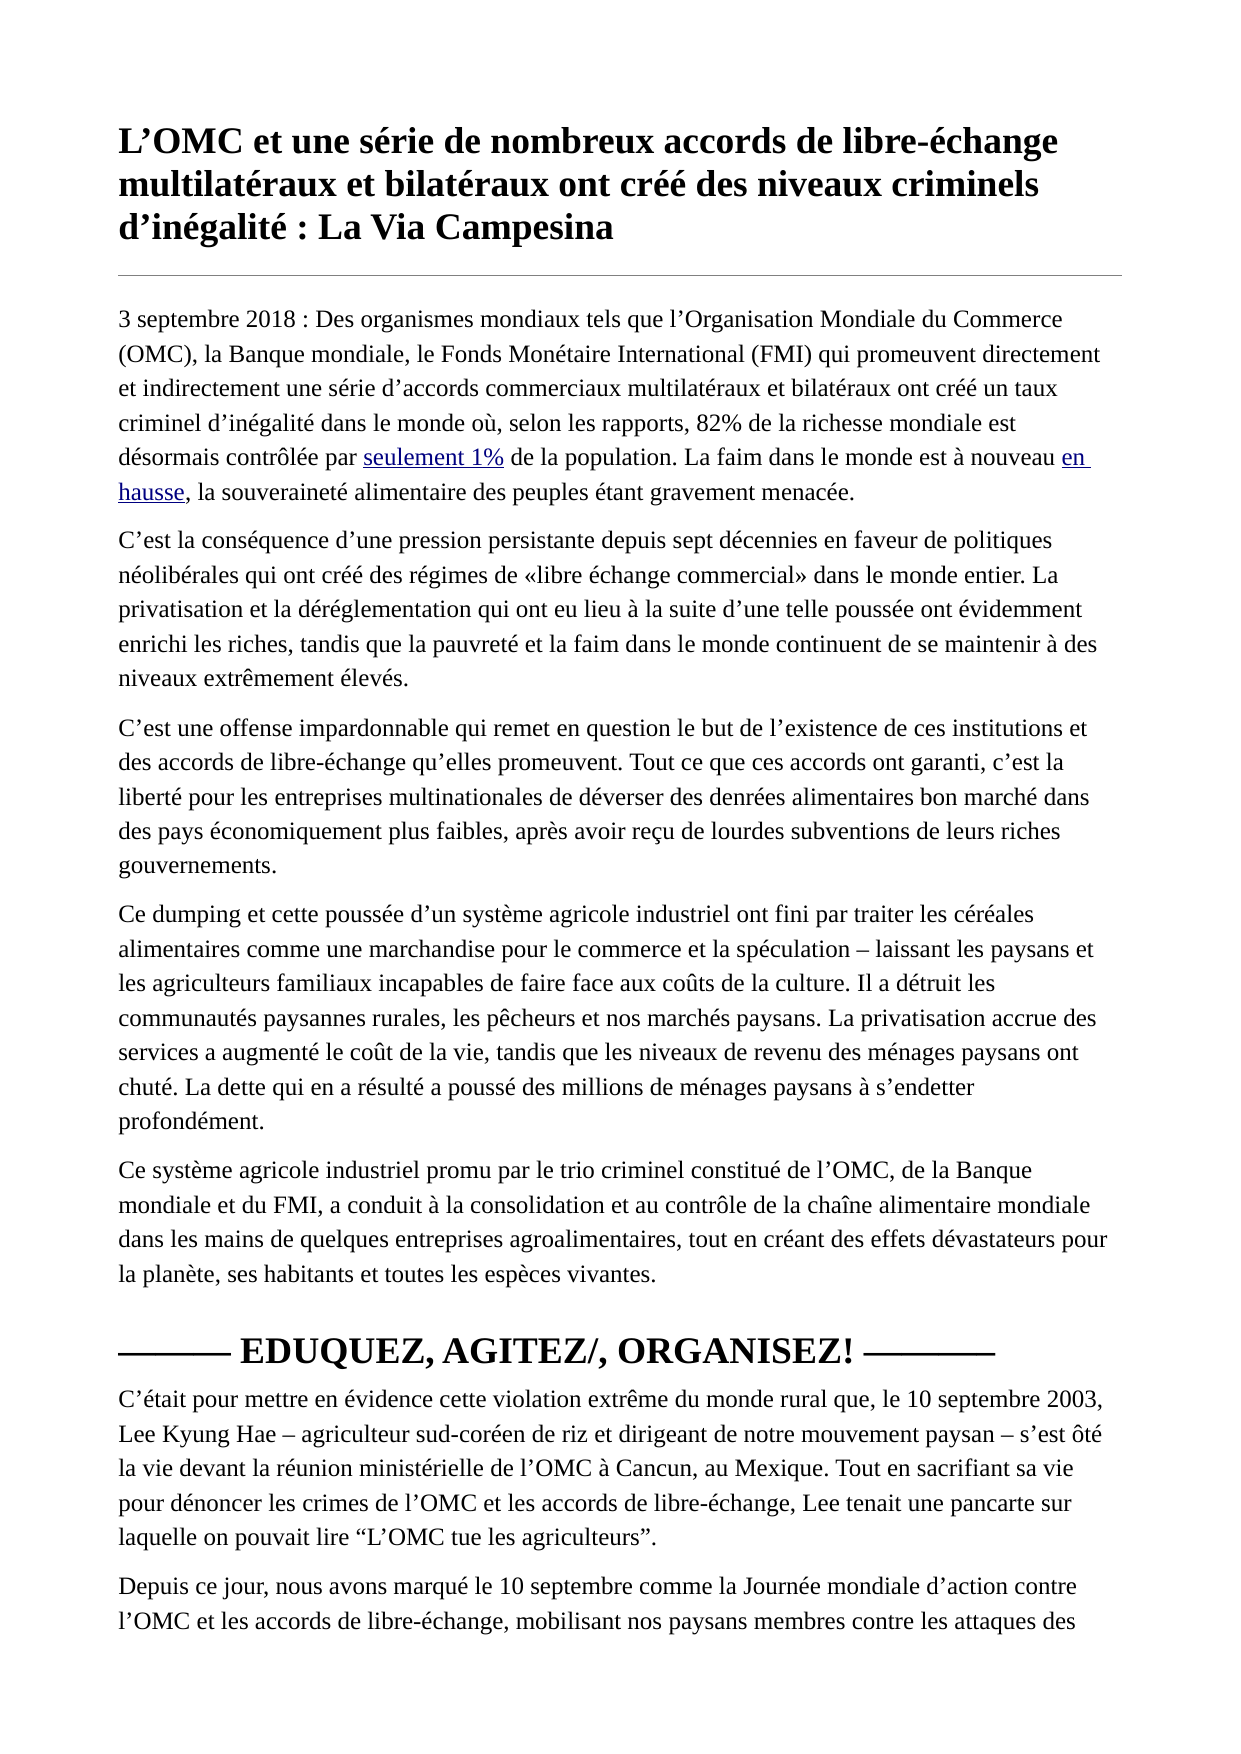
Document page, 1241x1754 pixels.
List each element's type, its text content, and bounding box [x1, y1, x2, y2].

text C’est la conséquence d’une pression persistante depuis sept décennies en faveur de politiques néolibérales qui ont créé des régimes de «libre échange commercial» dans le monde entier. La privatisation et la déréglementation qui ont eu lieu à la suite d’une telle poussée ont évidemment enrichi les riches, tandis que la pauvreté et la faim dans le monde continuent de se maintenir à des niveaux extrêmement élevés. [118, 526, 1122, 692]
text C’était pour mettre en évidence cette violation extrême du monde rural que, le 10 septembre 2003, Lee Kyung Hae – agriculteur sud-coréen de riz et dirigeant de notre mouvement paysan – s’est ôté la vie devant la réunion ministérielle de l’OMC à Cancun, au Mexique. Tout en sacrifiant sa vie pour dénoncer les crimes de l’OMC et les accords de libre-échange, Lee tenait une pancarte sur laquelle on pouvait lire “L’OMC tue les agriculteurs”. [118, 1384, 1122, 1551]
text 3 septembre 2018 : Des organismes mondiaux tels que l’Organisation Mondiale du Commerce (OMC), la Banque mondiale, le Fonds Monétaire International (FMI) qui promeuvent directement et indirectement une série d’accords commerciaux multilatéraux et bilatéraux ont créé un taux criminel d’inégalité dans le monde où, selon les rapports, 82% de la richesse mondiale est désormais contrôlée par seulement 1% de la population. La faim dans le monde est à nouveau en hausse, la souveraineté alimentaire des peuples étant gravement menacée. [118, 304, 1122, 505]
subtitle ——— EDUQUEZ, AGITEZ/, ORGANISEZ! ———– [118, 1329, 1122, 1372]
text C’est une offense impardonnable qui remet en question le but de l’existence de ces institutions et des accords de libre-échange qu’elles promeuvent. Tout ce que ces accords ont garanti, c’est la liberté pour les entreprises multinationales de déverser des denrées alimentaires bon marché dans des pays économiquement plus faibles, après avoir reçu de lourdes subventions de leurs riches gouvernements. [118, 713, 1122, 879]
text Ce dumping et cette poussée d’un système agricole industriel ont fini par traiter les céréales alimentaires comme une marchandise pour le commerce et la spéculation – laissant les paysans et les agriculteurs familiaux incapables de faire face aux coûts de la culture. Il a détruit les communautés paysannes rurales, les pêcheurs et nos marchés paysans. La privatisation accrue des services a augmenté le coût de la vie, tandis que les niveaux de revenu des ménages paysans ont chuté. La dette qui en a résulté a poussé des millions de ménages paysans à s’endetter profondément. [118, 899, 1122, 1135]
text Depuis ce jour, nous avons marqué le 10 septembre comme la Journée mondiale d’action contre l’OMC et les accords de libre-échange, mobilisant nos paysans membres contre les attaques des [118, 1571, 1122, 1635]
text Ce système agricole industriel promu par le trio criminel constitué de l’OMC, de la Banque mondiale et du FMI, a conduit à la consolidation et au contrôle de la chaîne alimentaire mondiale dans les mains de quelques entreprises agroalimentaires, tout en créant des effets dévastateurs pour la planète, ses habitants et toutes les espèces vivantes. [118, 1156, 1122, 1288]
subtitle L’OMC et une série de nombreux accords de libre-échange multilatéraux et bilatéraux ont créé des niveaux criminels d’inégalité : La Via Campesina [118, 118, 1122, 247]
